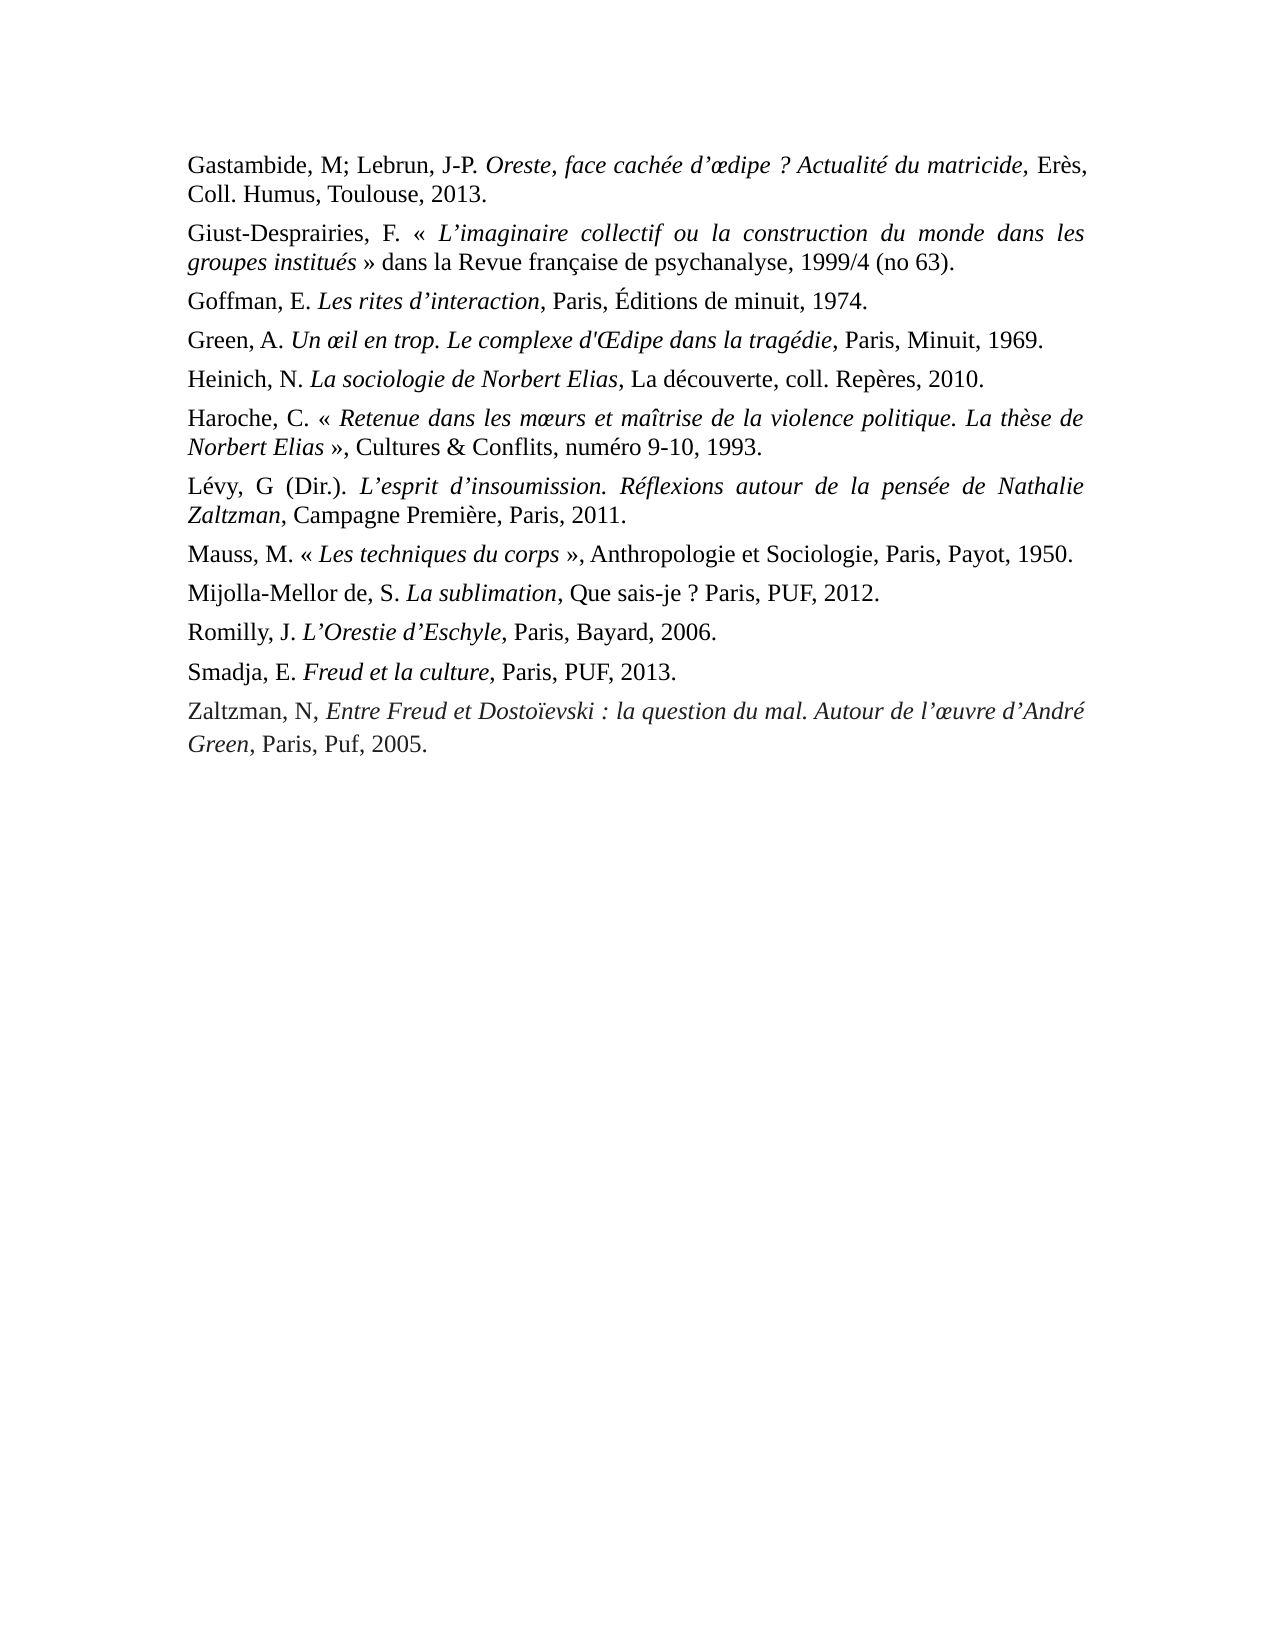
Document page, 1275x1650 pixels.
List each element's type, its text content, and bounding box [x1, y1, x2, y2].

text Goffman, E. Les rites d’interaction, Paris, Éditions de minuit, 1974. [187, 286, 1087, 314]
text Mijolla-Mellor de, S. La sublimation, Que sais-je ? Paris, PUF, 2012. [187, 578, 1087, 607]
text Gastambide, M; Lebrun, J-P. Oreste, face cachée d’œdipe ? Actualité du matricide, Erès, Coll. Humus, Toulouse, 2013. [187, 150, 1087, 207]
text Green, A. Un œil en trop. Le complexe d'Œdipe dans la tragédie, Paris, Minuit, 1969. [187, 325, 1087, 354]
text Heinich, N. La sociologie de Norbert Elias, La découverte, coll. Repères, 2010. [187, 364, 1087, 393]
text Mauss, M. « Les techniques du corps », Anthropologie et Sociologie, Paris, Payot, 1950. [187, 539, 1087, 568]
text Giust-Desprairies, F. « L’imaginaire collectif ou la construction du monde dans les groupes institués » dans la Revue française de psychanalyse, 1999/4 (no 63). [187, 218, 1087, 275]
text Smadja, E. Freud et la culture, Paris, PUF, 2013. [187, 657, 1087, 685]
text Lévy, G (Dir.). L’esprit d’insoumission. Réflexions autour de la pensée de Nathalie Zaltzman, Campagne Première, Paris, 2011. [187, 471, 1087, 529]
text Romilly, J. L’Orestie d’Eschyle, Paris, Bayard, 2006. [187, 617, 1087, 646]
text Zaltzman, N, Entre Freud et Dostoïevski : la question du mal. Autour de l’œuvre d’André Green, Paris, Puf, 2005. [187, 696, 1087, 758]
text Haroche, C. « Retenue dans les mœurs et maîtrise de la violence politique. La thèse de Norbert Elias », Cultures & Conflits, numéro 9-10, 1993. [187, 403, 1087, 461]
